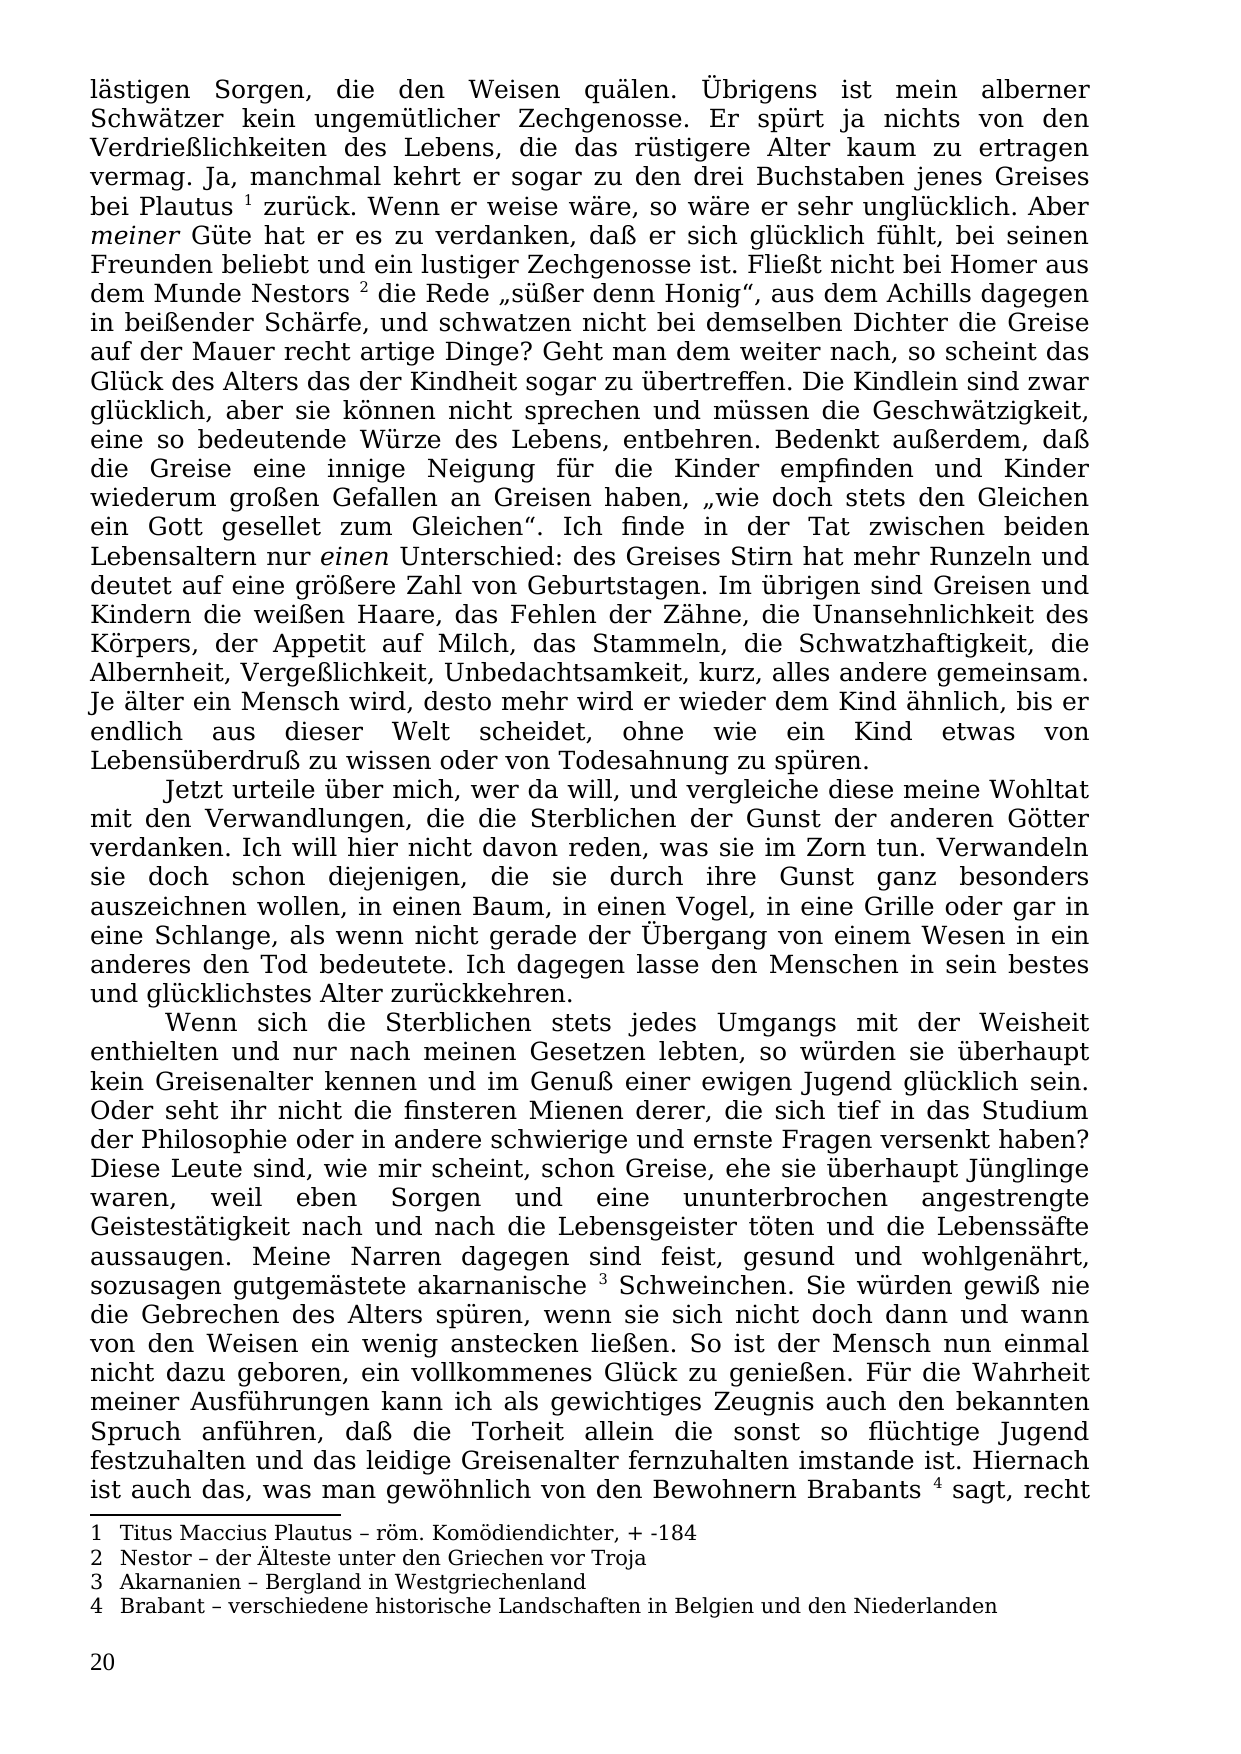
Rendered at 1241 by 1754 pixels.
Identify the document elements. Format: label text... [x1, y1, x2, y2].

text Titus Maccius Plautus – röm. Komödiendichter, + -184 [90, 1521, 1091, 1546]
text Wenn sich die Sterblichen stets jedes Umgangs mit der Weisheit enthielten und nur nach meinen Gesetzen lebten, so würden sie überhaupt kein Greisenalter kennen und im Genuß einer ewigen Jugend glücklich sein. Oder seht ihr nicht die finsteren Mienen derer, die sich tief in das Studium der Philosophie oder in andere schwierige und ernste Fragen versenkt haben? Diese Leute sind, wie mir scheint, schon Greise, ehe sie überhaupt Jünglinge waren, weil eben Sorgen und eine ununterbrochen angestrengte Geistestätigkeit nach und nach die Lebensgeister töten und die Lebenssäfte aussaugen. Meine Narren dagegen sind feist, gesund und wohlgenährt, sozusagen gutgemästete akarnanische Schweinchen. Sie würden gewiß nie die Gebrechen des Alters spüren, wenn sie sich nicht doch dann und wann von den Weisen ein wenig anstecken ließen. So ist der Mensch nun einmal nicht dazu geboren, ein vollkommenes Glück zu genießen. Für die Wahrheit meiner Ausführungen kann ich als gewichtiges Zeugnis auch den bekannten Spruch anführen, daß die Torheit allein die sonst so flüchtige Jugend festzuhalten und das leidige Greisenalter fernzuhalten imstande ist. Hiernach ist auch das, was man gewöhnlich von den Bewohnern Brabants sagt, recht wohl begründet: Anstatt wie die anderen Menschen mit den Jahren verständiger zu werden, zeigen sie sich nur um so törichter, je näher sie dem Greisenalter kommen. Es gibt aber auch [90, 1008, 1091, 1504]
text lästigen Sorgen, die den Weisen quälen. Übrigens ist mein alberner Schwätzer kein ungemütlicher Zechgenosse. Er spürt ja nichts von den Verdrießlichkeiten des Lebens, die das rüstigere Alter kaum zu ertragen vermag. Ja, manchmal kehrt er sogar zu den drei Buchstaben jenes Greises bei Plautus zurück. Wenn er weise wäre, so wäre er sehr unglücklich. Aber meiner Güte hat er es zu verdanken, daß er sich glücklich fühlt, bei seinen Freunden beliebt und ein lustiger Zechgenosse ist. Fließt nicht bei Homer aus dem Munde Nestors die Rede „süßer denn Honig“, aus dem Achills dagegen in beißender Schärfe, und schwatzen nicht bei demselben Dichter die Greise auf der Mauer recht artige Dinge? Geht man dem weiter nach, so scheint das Glück des Alters das der Kindheit sogar zu übertreffen. Die Kindlein sind zwar glücklich, aber sie können nicht sprechen und müssen die Geschwätzigkeit, eine so bedeutende Wür­ze des Lebens, entbehren. Bedenkt außerdem, daß die Greise eine innige Neigung für die Kinder empfinden und Kinder wiederum großen Gefallen an Greisen haben, „wie doch stets den Gleichen ein Gott gesellet zum Gleichen“. Ich finde in der Tat zwischen beiden Lebensaltern nur einen Unterschied: des Greises Stirn hat mehr Runzeln und deutet auf eine größere Zahl von Geburtstagen. Im übrigen sind Greisen und Kindern die weißen Haare, das Fehlen der Zähne, die Unansehnlichkeit des Körpers, der Appetit auf Milch, das Stammeln, die Schwatzhaftigkeit, die Albernheit, Vergeßlichkeit, Unbedachtsamkeit, kurz, alles andere gemeinsam. Je älter ein Mensch wird, desto mehr wird er wieder dem Kind ähnlich, bis er endlich aus dieser Welt scheidet, ohne wie ein Kind etwas von Lebensüberdruß zu wissen oder von Todesahnung zu spüren. [90, 75, 1091, 775]
text Brabant – verschiedene historische Landschaften in Belgien und den Niederlanden [90, 1594, 1091, 1618]
text Akarnanien – Bergland in Westgriechenland [90, 1570, 1091, 1594]
text Jetzt urteile über mich, wer da will, und vergleiche diese meine Wohltat mit den Verwandlungen, die die Sterblichen der Gunst der anderen Götter verdanken. Ich will hier nicht davon reden, was sie im Zorn tun. Verwandeln sie doch schon diejenigen, die sie durch ihre Gunst ganz besonders auszeichnen wollen, in einen Baum, in einen Vogel, in eine Grille oder gar in eine Schlange, als wenn nicht gerade der Übergang von einem Wesen in ein anderes den Tod bedeutete. Ich dagegen lasse den Menschen in sein bestes und glücklichstes Alter zurückkehren. [90, 775, 1091, 1008]
text Nestor – der Älteste unter den Griechen vor Troja [90, 1546, 1091, 1570]
